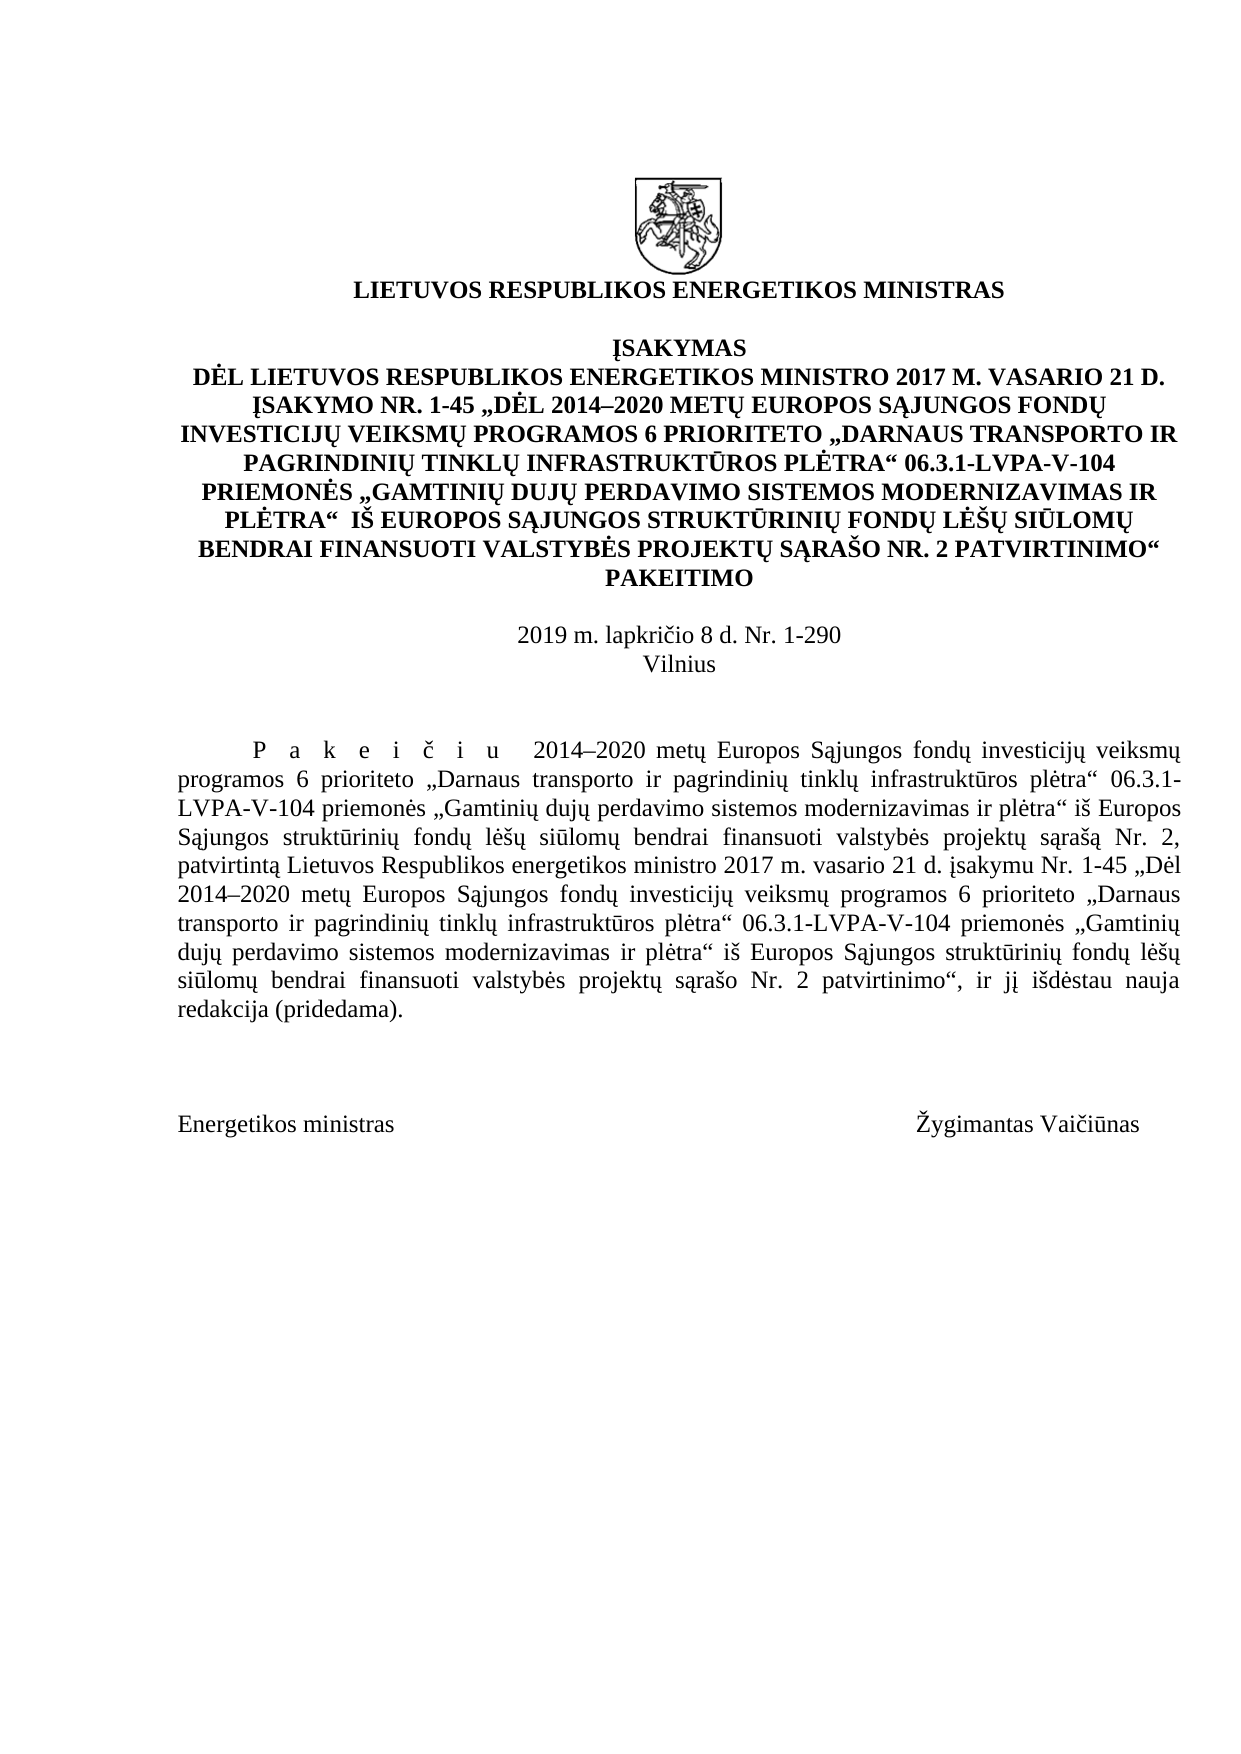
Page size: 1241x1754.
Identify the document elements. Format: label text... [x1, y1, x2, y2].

text Energetikos ministras Žygimantas Vaičiūnas [177, 1109, 1181, 1138]
text P a k e i č i u 2014–2020 metų Europos Sąjungos fondų investicijų veiksmų programos 6 prioriteto „Darnaus transporto ir pagrindinių tinklų infrastruktūros plėtra“ 06.3.1-LVPA-V-104 priemonės „Gamtinių dujų perdavimo sistemos modernizavimas ir plėtra“ iš Europos Sąjungos struktūrinių fondų lėšų siūlomų bendrai finansuoti valstybės projektų sąrašą Nr. 2, patvirtintą Lietuvos Respublikos energetikos ministro 2017 m. vasario 21 d. įsakymu Nr. 1-45 „Dėl 2014–2020 metų Europos Sąjungos fondų investicijų veiksmų programos 6 prioriteto „Darnaus transporto ir pagrindinių tinklų infrastruktūros plėtra“ 06.3.1-LVPA-V-104 priemonės „Gamtinių dujų perdavimo sistemos modernizavimas ir plėtra“ iš Europos Sąjungos struktūrinių fondų lėšų siūlomų bendrai finansuoti valstybės projektų sąrašo Nr. 2 patvirtinimo“, ir jį išdėstau nauja redakcija (pridedama). [177, 736, 1181, 1023]
text DĖL LIETUVOS RESPUBLIKOS ENERGETIKOS MINISTRO 2017 M. VASARIO 21 D. ĮSAKYMO NR. 1-45 „DĖL 2014–2020 METŲ EUROPOS SĄJUNGOS FONDŲ INVESTICIJŲ VEIKSMŲ PROGRAMOS 6 PRIORITETO „DARNAUS TRANSPORTO IR PAGRINDINIŲ TINKLŲ INFRASTRUKTŪROS PLĖTRA“ 06.3.1-LVPA-V-104 priemonĖS „gamtinių dujų perdavimo sistemos modernizavimas ir plėtra“ IŠ EUROPOS SĄJUNGOS STRUKTŪRINIŲ FONDŲ LĖŠŲ SIŪLOMŲ BENDRAI FINANSUOTI VALSTYBĖS PROJEKTŲ SĄRAŠO NR. 2 PATVIRTINIMO“ PAKEITIMO [177, 362, 1181, 592]
text 2019 m. lapkričio 8 d. Nr. 1-290 [177, 621, 1181, 649]
text LIETUVOS RESPUBLIKOS ENERGETIKOS MINISTRAS [177, 276, 1181, 304]
text Vilnius [177, 649, 1181, 678]
text įsakymas [177, 333, 1181, 362]
